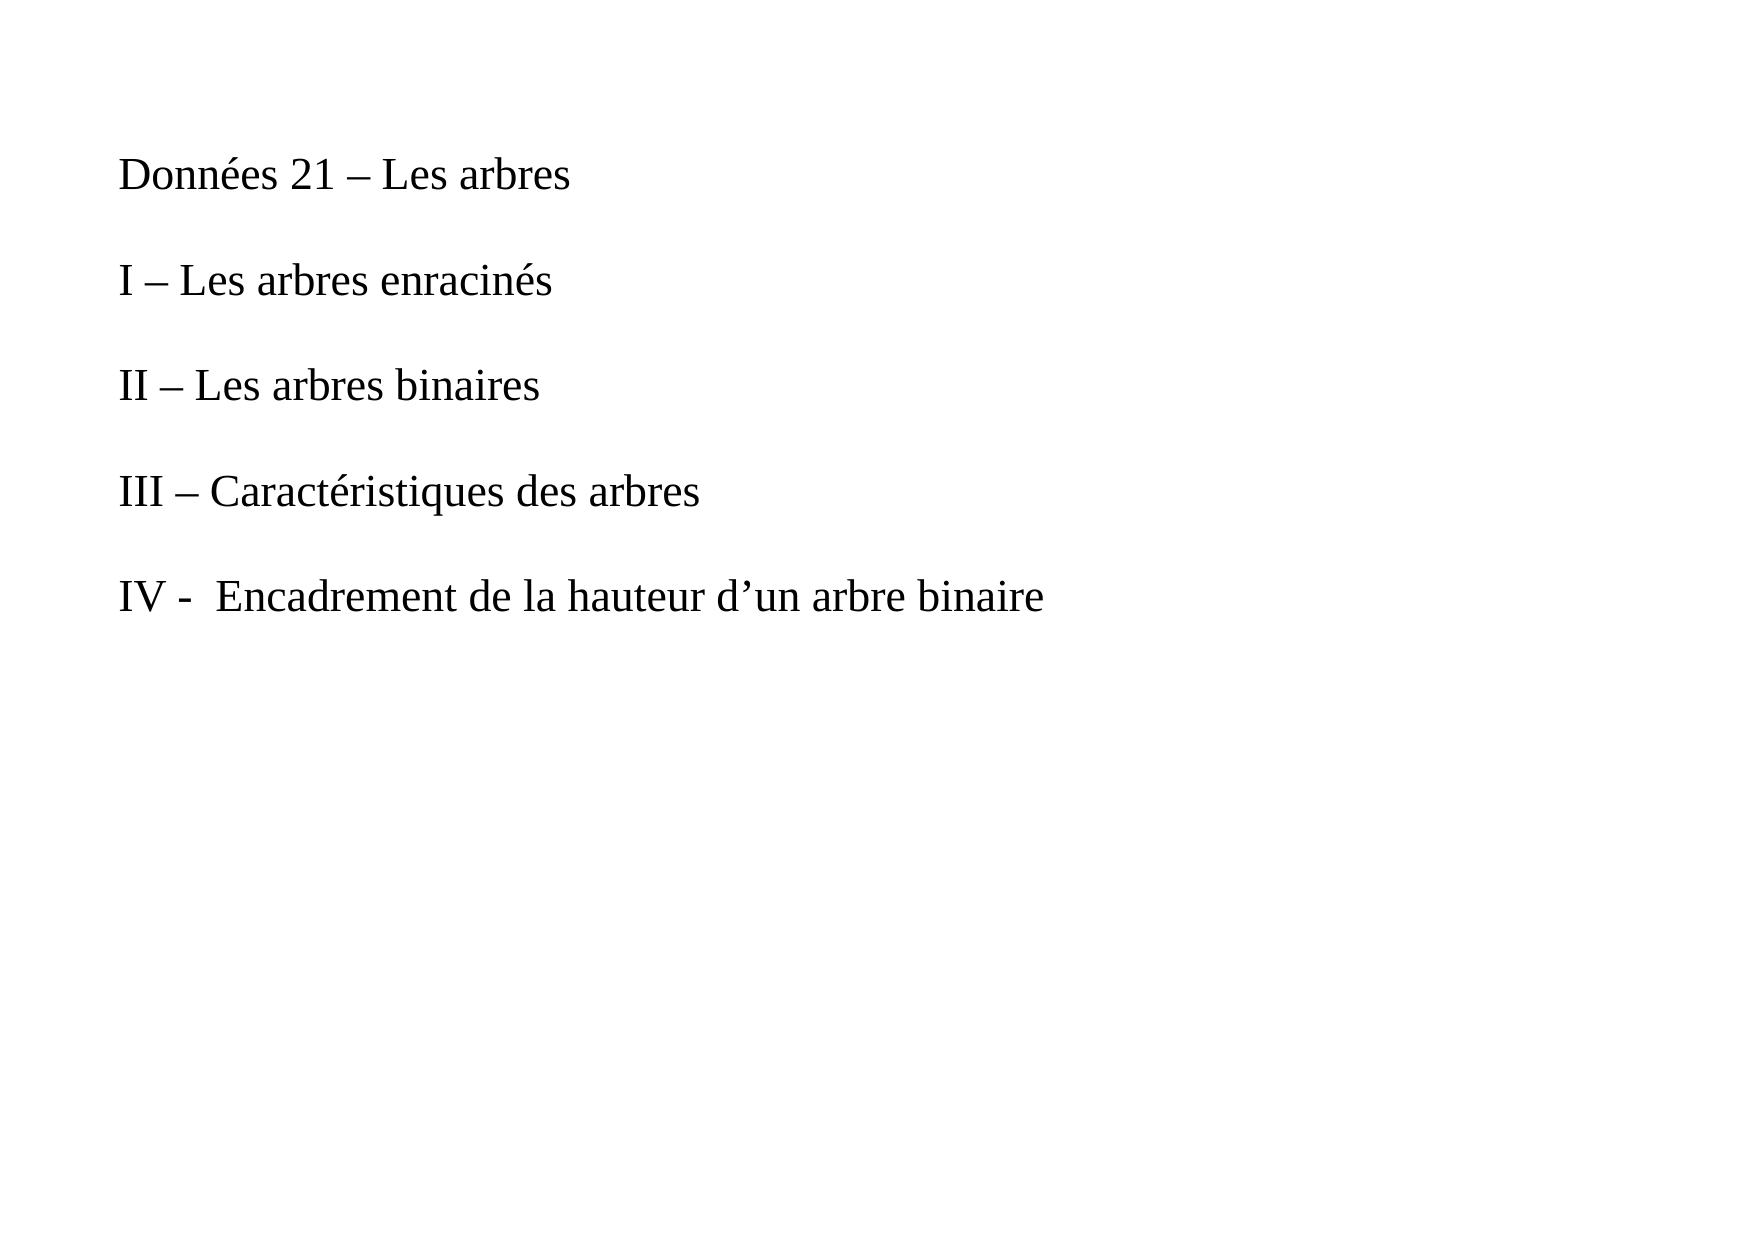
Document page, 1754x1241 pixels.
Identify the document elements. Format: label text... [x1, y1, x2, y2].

text I – Les arbres enracinés [118, 252, 1636, 305]
text II – Les arbres binaires [118, 358, 1636, 410]
text Données 21 – Les arbres [118, 147, 1636, 199]
text IV - Encadrement de la hauteur d’un arbre binaire [118, 568, 1636, 621]
text III – Caractéristiques des arbres [118, 463, 1636, 516]
